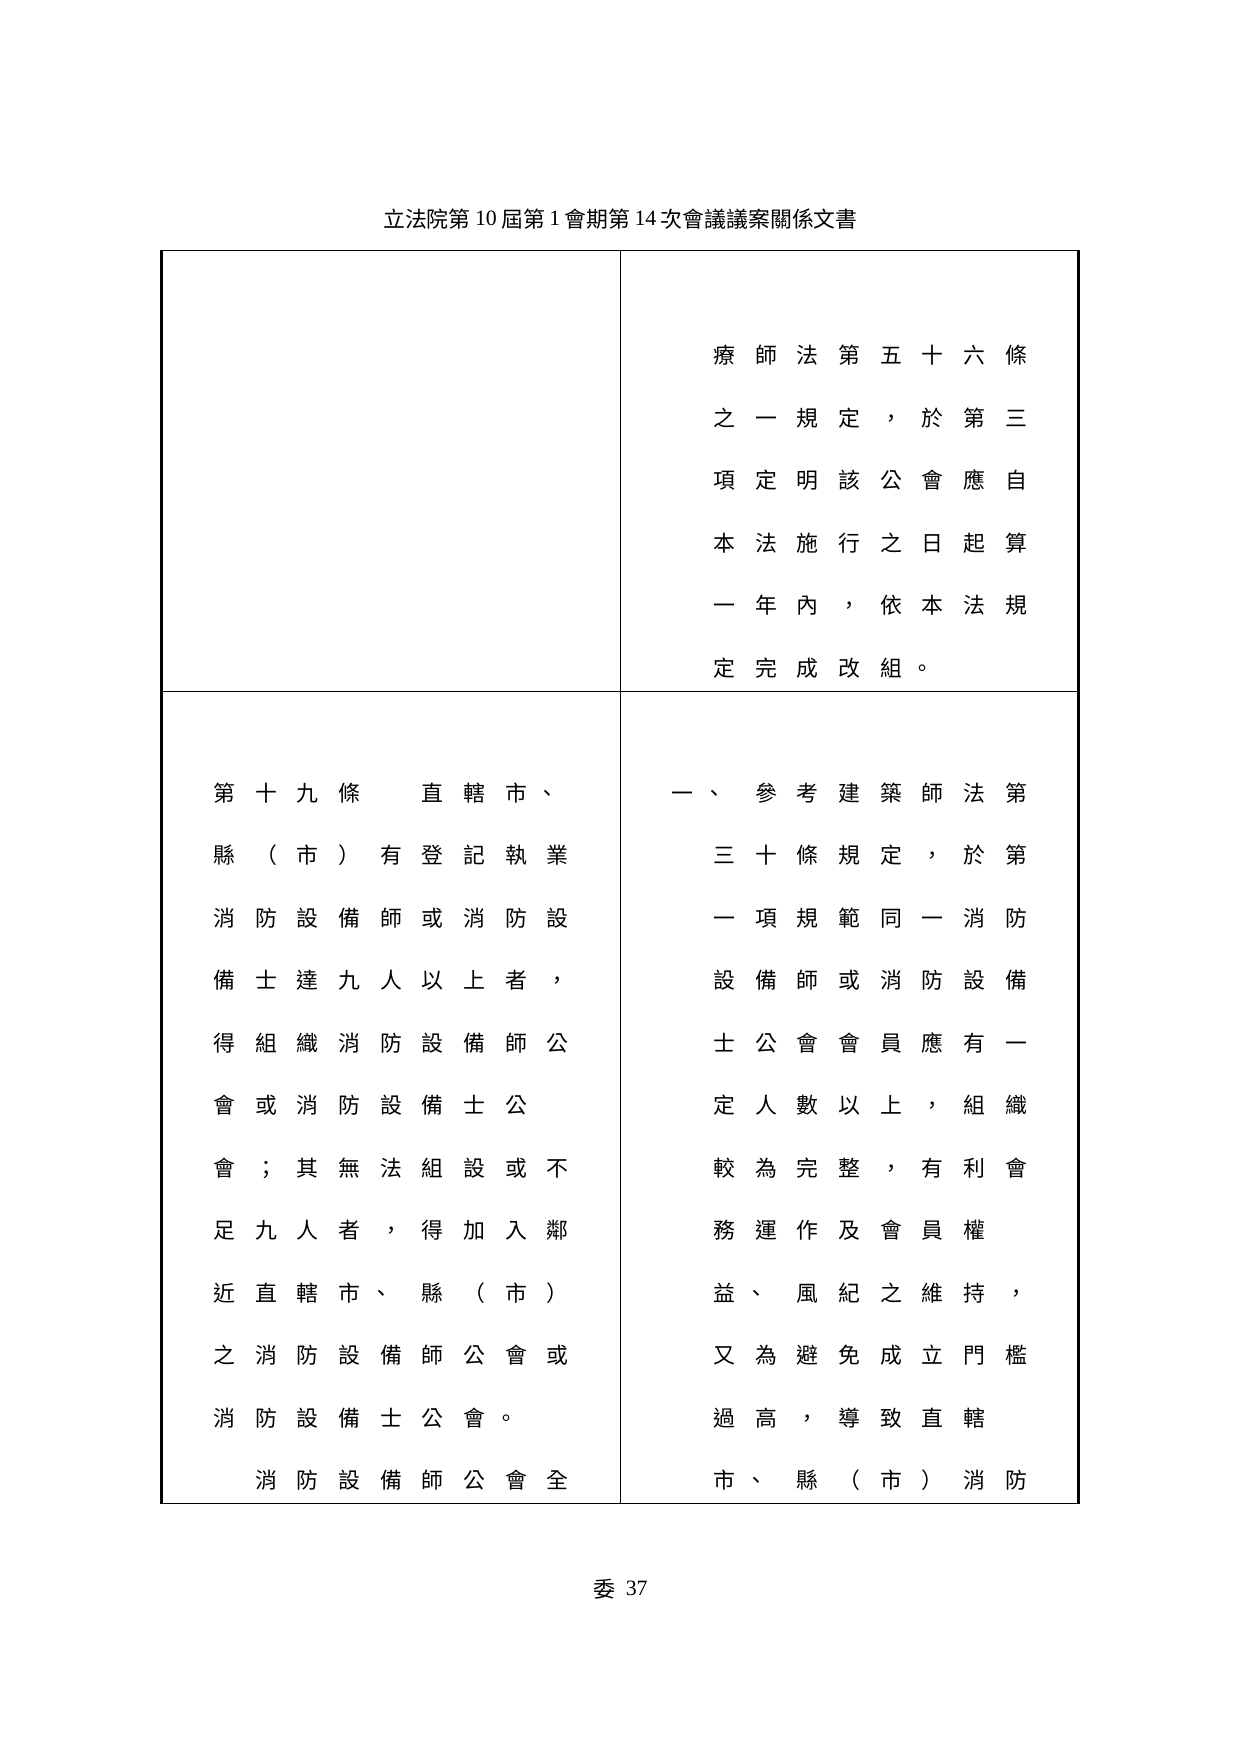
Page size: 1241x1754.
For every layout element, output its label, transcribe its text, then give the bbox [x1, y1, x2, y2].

table_cell [163, 251, 620, 691]
table_cell 療師法第五十六條之一規定，於第三項定明該公會應自本法施行之日起算一年內，依本法規定完成改組。 [621, 251, 1077, 691]
table_cell 一、參考建築師法第三十條規定，於第一項規範同一消防設備師或消防設備士公會會員應有一定人數以上，組織較為完整，有利會務運作及會員權益、風紀之維持，又為避免成立門檻過高，導致直轄市、縣（市）消防 [621, 692, 1077, 1503]
table_cell 第十九條 直轄市、縣（市）有登記執業消防設備師或消防設備士達九人以上者，得組織消防設備師公會或消防設備士公會；其無法組設或不足九人者，得加入鄰近直轄市、縣（市）之消防設備師公會或消防設備士公會。 消防設備師公會全 [163, 692, 620, 1503]
